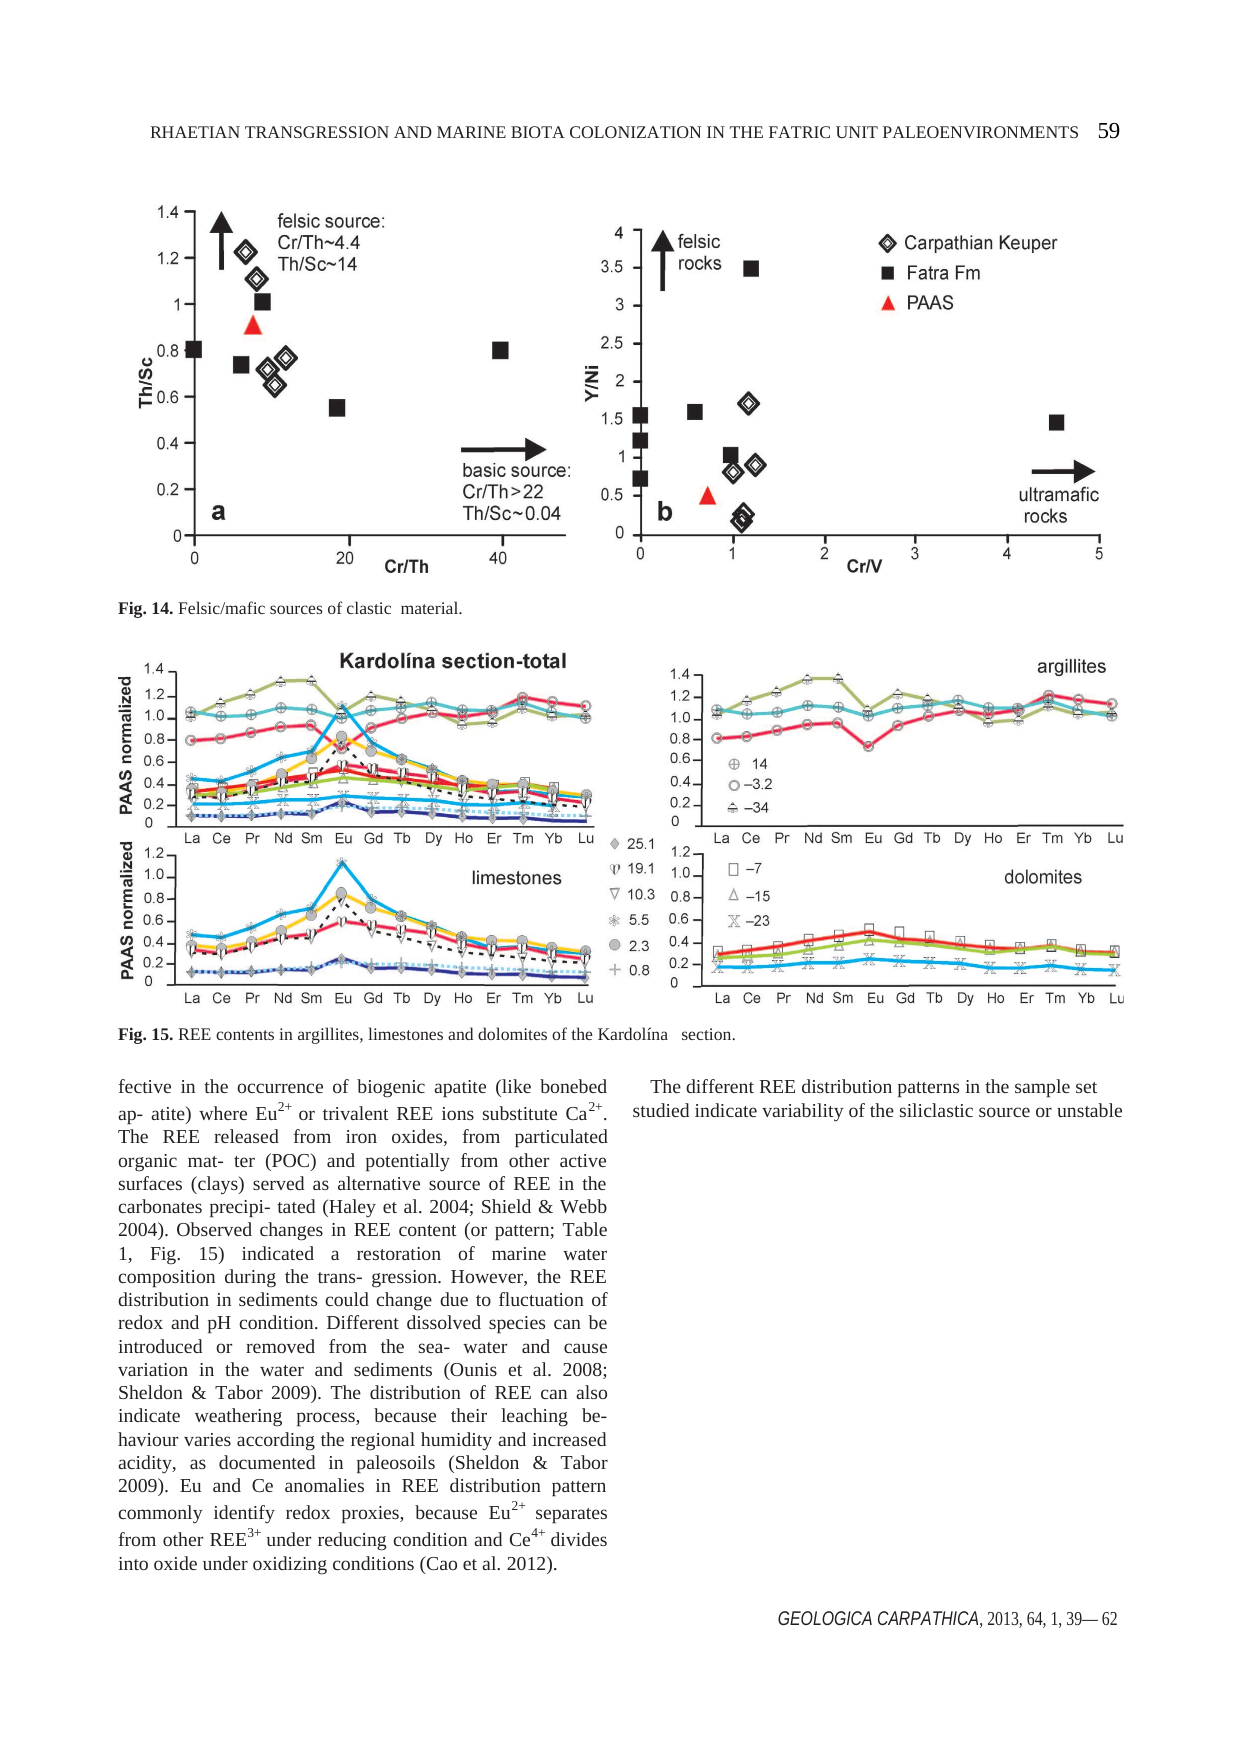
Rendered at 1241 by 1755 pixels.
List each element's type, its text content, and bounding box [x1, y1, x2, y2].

text Fig. 15. REE contents in argillites, limestones and dolomites of the Kardolína section. [118, 1023, 1134, 1044]
text Fig. 14. Felsic/mafic sources of clastic material. [118, 598, 1134, 618]
text The different REE distribution patterns in the sample set studied indicate variability of the siliclastic source or unstable [632, 1075, 1134, 1121]
text fective in the occurrence of biogenic apatite (like bonebed ap- atite) where Eu2+ or trivalent REE ions substitute Ca2+. The REE released from iron oxides, from particulated organic mat- ter (POC) and potentially from other active surfaces (clays) served as alternative source of REE in the carbonates precipi- tated (Haley et al. 2004; Shield & Webb 2004). Observed changes in REE content (or pattern; Table 1, Fig. 15) indicated a restoration of marine water composition during the trans- gression. However, the REE distribution in sediments could change due to fluctuation of redox and pH condition. Different dissolved species can be introduced or removed from the sea- water and cause variation in the water and sediments (Ounis et al. 2008; Sheldon & Tabor 2009). The distribution of REE can also indicate weathering process, because their leaching be- haviour varies according the regional humidity and increased acidity, as documented in paleosoils (Sheldon & Tabor 2009). Eu and Ce anomalies in REE distribution pattern commonly identify redox proxies, because Eu2+ separates from other REE3+ under reducing condition and Ce4+ divides into oxide under oxidizing conditions (Cao et al. 2012). [118, 1075, 608, 1574]
